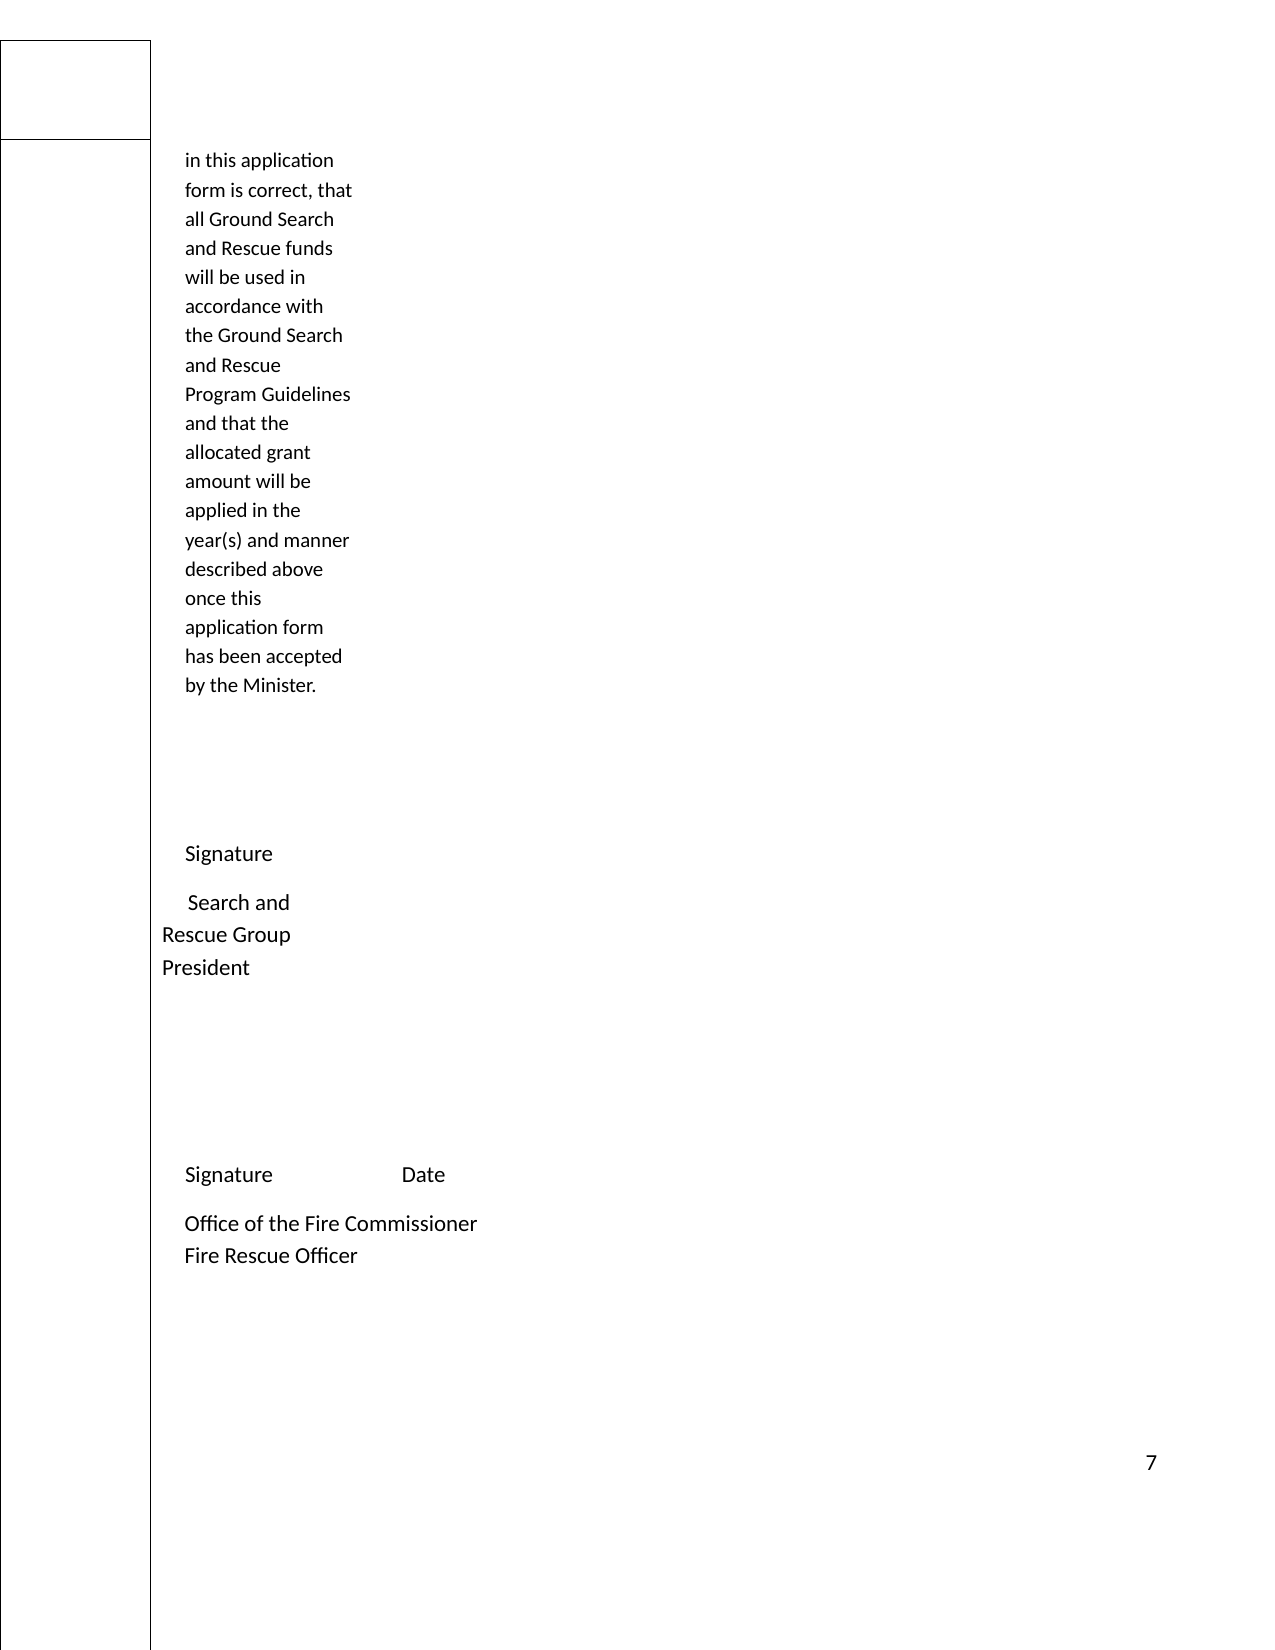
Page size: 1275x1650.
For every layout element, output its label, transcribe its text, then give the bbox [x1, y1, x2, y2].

text Fire Rescue Officer [151, 1242, 1157, 1269]
table_cell Date [368, 1161, 555, 1209]
table_header in this application form is correct, that all Ground Search and Rescue funds will be used in accordance with the Ground Search and Rescue Program Guidelines and that the allocated grant amount will be applied in the year(s) and manner described above once this application form has been accepted by the Minister. [151, 148, 367, 776]
table_header [319, 1380, 525, 1443]
table_header [151, 776, 367, 839]
table_header [368, 148, 555, 1161]
table_header Search and Rescue Group President [151, 888, 367, 1161]
table_cell Signature [151, 1161, 367, 1209]
text Office of the Fire Commissioner [151, 1209, 1157, 1237]
table_cell Signature [151, 839, 367, 888]
table_header [151, 1380, 319, 1443]
